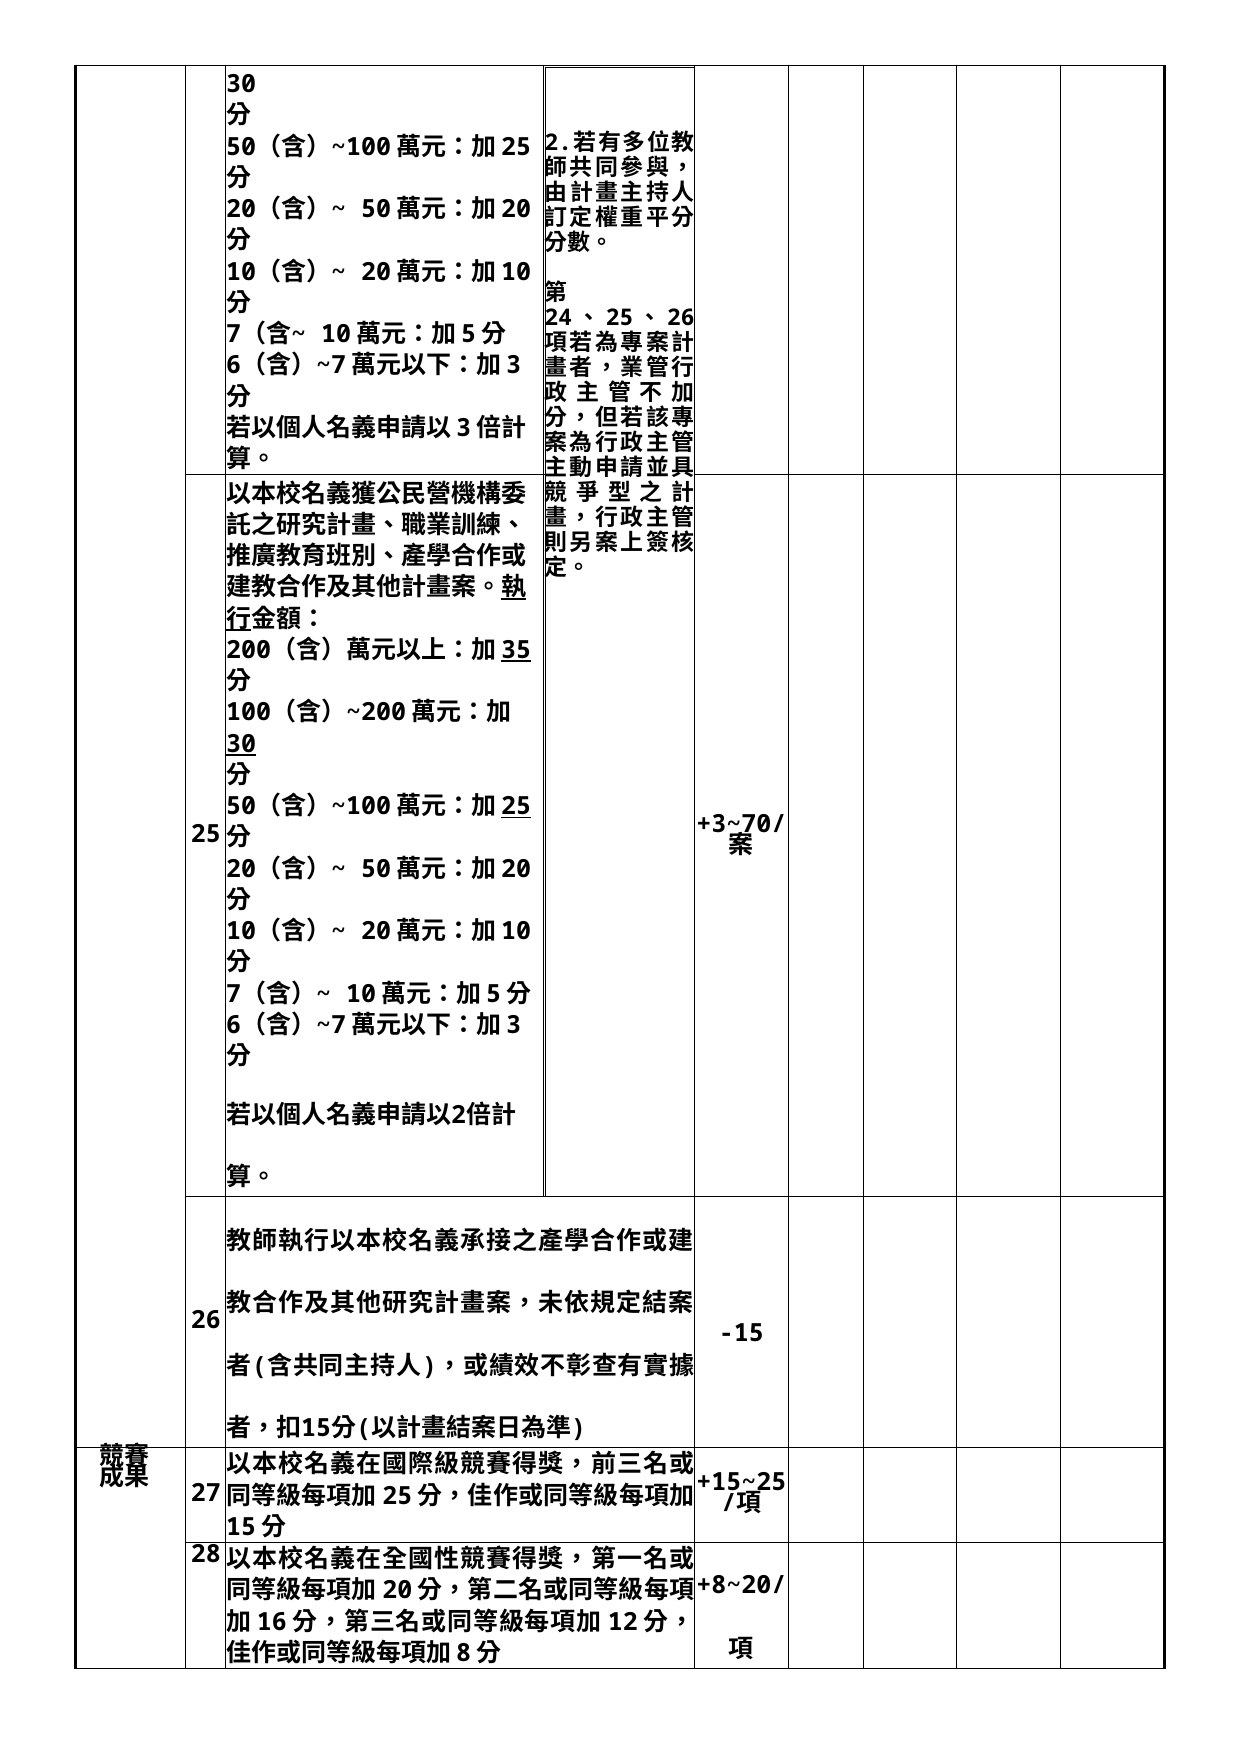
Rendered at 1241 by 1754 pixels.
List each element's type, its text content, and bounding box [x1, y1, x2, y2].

table_cell 30 分 50（含）~100萬元：加25分 20（含）~ 50萬元：加20分 10（含）~ 20萬元：加10分 7（含~ 10萬元：加5分 6（含）~7萬元以下：加3分 若以個人名義申請以3倍計算。 [226, 66, 543, 474]
table_cell [77, 66, 185, 1447]
table_cell 26 [186, 1197, 225, 1447]
table_cell +3~70/案 [695, 475, 788, 1196]
table_cell [789, 66, 863, 474]
table_cell [1061, 66, 1163, 474]
table_cell 25 [186, 475, 225, 1196]
table_cell [957, 66, 1060, 474]
table_cell 27 [186, 1448, 225, 1542]
table_cell [186, 66, 225, 474]
table_cell +8~20/項 [695, 1543, 788, 1668]
table_cell [695, 66, 788, 474]
table_cell [789, 1197, 863, 1447]
table_cell +15~25/項 [695, 1448, 788, 1542]
table_cell 以本校名義在全國性競賽得獎，第一名或同等級每項加20分，第二名或同等級每項加16分，第三名或同等級每項加12分，佳作或同等級每項加8分 [226, 1543, 694, 1668]
table_cell [789, 1448, 863, 1542]
table_cell [957, 1448, 1060, 1542]
table_cell [789, 475, 863, 1196]
table_cell [789, 1543, 863, 1668]
table_cell [864, 1197, 956, 1447]
table_cell [1061, 475, 1163, 1196]
table_cell [864, 66, 956, 474]
table_cell 28 [186, 1543, 225, 1668]
table_cell [864, 1543, 956, 1668]
table_cell 以本校名義在國際級競賽得獎，前三名或同等級每項加25分，佳作或同等級每項加15分 [226, 1448, 694, 1542]
table_cell 教師執行以本校名義承接之產學合作或建教合作及其他研究計畫案，未依規定結案者(含共同主持人)，或績效不彰查有實據者，扣15分(以計畫結案日為準) [226, 1197, 694, 1447]
table_cell -15 [695, 1197, 788, 1447]
table_cell [957, 1197, 1060, 1447]
table_cell 競賽 成果 [77, 1448, 185, 1668]
table_cell [957, 1543, 1060, 1668]
table_cell [864, 475, 956, 1196]
table_cell [1061, 1448, 1163, 1542]
table_cell 以本校名義獲公民營機構委託之研究計畫、職業訓練、推廣教育班別、產學合作或建教合作及其他計畫案。執行金額： 200（含）萬元以上：加35分 100（含）~200萬元：加30 分 50（含）~100萬元：加25分 20（含）~ 50萬元：加20分 10（含）~ 20萬元：加10分 7（含）~ 10萬元：加5分 6（含）~7萬元以下：加3分 若以個人名義申請以2倍計算。 [226, 475, 543, 1196]
table_cell [1061, 1543, 1163, 1668]
table_cell 2.若有多位教師共同參與，由計畫主持人訂定權重平分分數。 第24、25、26項若為專案計畫者，業管行政主管不加分，但若該專案為行政主管主動申請並具競爭型之計畫，行政主管則另案上簽核定。 [546, 68, 694, 1196]
table_cell [957, 475, 1060, 1196]
table_cell [1061, 1197, 1163, 1447]
table_cell [864, 1448, 956, 1542]
